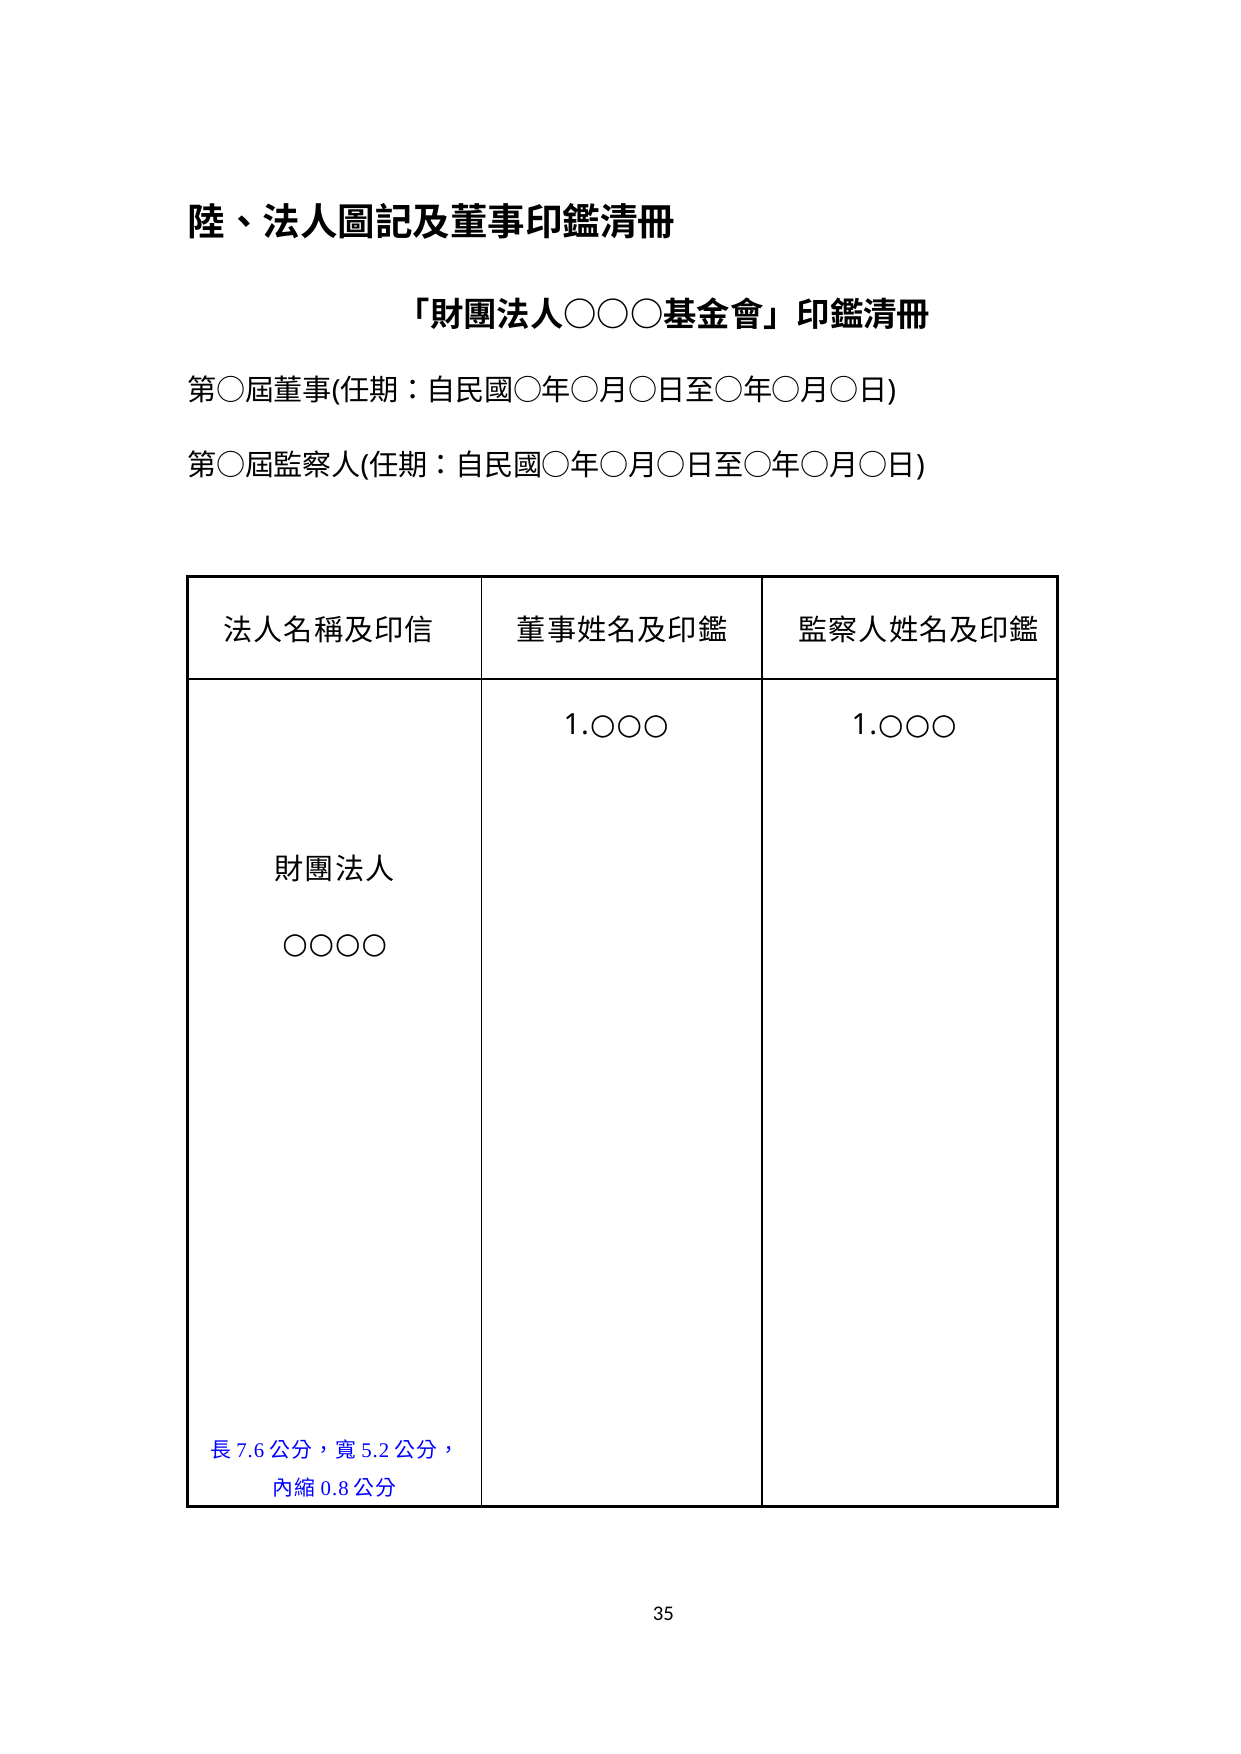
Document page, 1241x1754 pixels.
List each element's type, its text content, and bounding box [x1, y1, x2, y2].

text 第○屆監察人(任期：自民國○年○月○日至○年○月○日) [187, 425, 1139, 500]
table_header 法人名稱及印信 [189, 578, 481, 678]
table_header 監察人姓名及印鑑 [763, 578, 1056, 678]
table_cell 1.○○○ [482, 680, 761, 1504]
text 第○屆董事(任期：自民國○年○月○日至○年○月○日) [187, 350, 1139, 425]
table_cell 財團法人 ○○○○ 長7.6公分，寬5.2公分，內縮0.8公分 [189, 680, 481, 1504]
text 「財團法人○○○基金會」印鑑清冊 [187, 275, 1139, 350]
table_header 董事姓名及印鑑 [482, 578, 761, 678]
subtitle 法人圖記及董事印鑑清冊 [187, 181, 1139, 256]
table_cell 1.○○○ [763, 680, 1056, 1504]
